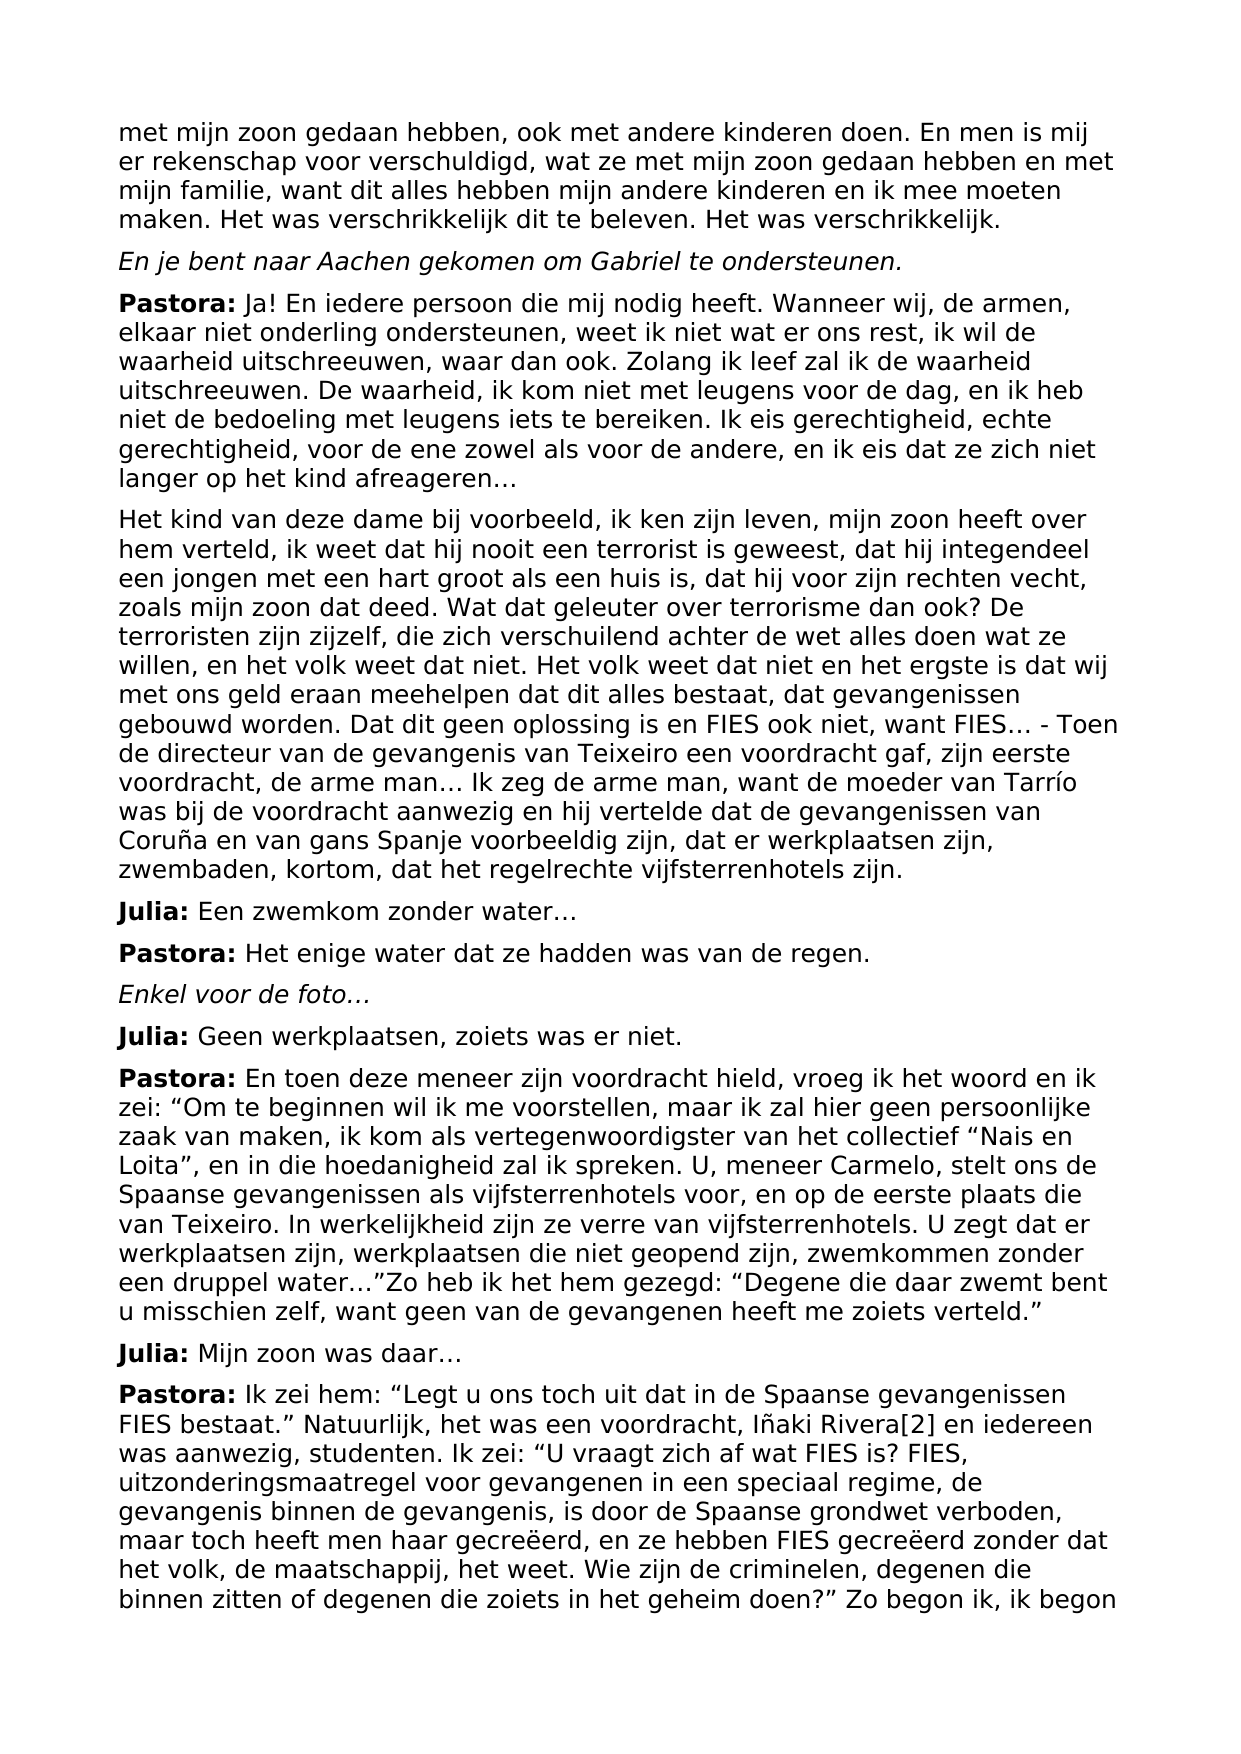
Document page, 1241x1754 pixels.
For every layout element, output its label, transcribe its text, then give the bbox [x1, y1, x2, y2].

text Pastora: Ik zei hem: “Legt u ons toch uit dat in de Spaanse gevangenissen FIES bestaat.” Natuurlijk, het was een voordracht, Iñaki Rivera[2] en iedereen was aanwezig, studenten. Ik zei: “U vraagt zich af wat FIES is? FIES, uitzonderingsmaatregel voor gevangenen in een speciaal regime, de gevangenis binnen de gevangenis, is door de Spaanse grondwet verboden, maar toch heeft men haar gecreëerd, en ze hebben FIES gecreëerd zonder dat het volk, de maatschappij, het weet. Wie zijn de criminelen, degenen die binnen zitten of degenen die zoiets in het geheim doen?” Zo begon ik, ik begon [118, 1381, 1122, 1614]
text Enkel voor de foto… [118, 981, 1122, 1010]
text Pastora: Ja! En iedere persoon die mij nodig heeft. Wanneer wij, de armen, elkaar niet onderling ondersteunen, weet ik niet wat er ons rest, ik wil de waarheid uitschreeuwen, waar dan ook. Zolang ik leef zal ik de waarheid uitschreeuwen. De waarheid, ik kom niet met leugens voor de dag, en ik heb niet de bedoeling met leugens iets te bereiken. Ik eis gerechtigheid, echte gerechtigheid, voor de ene zowel als voor de andere, en ik eis dat ze zich niet langer op het kind afreageren… [118, 289, 1122, 493]
text Het kind van deze dame bij voorbeeld, ik ken zijn leven, mijn zoon heeft over hem verteld, ik weet dat hij nooit een terrorist is geweest, dat hij integendeel een jongen met een hart groot als een huis is, dat hij voor zijn rechten vecht, zoals mijn zoon dat deed. Wat dat geleuter over terrorisme dan ook? De terroristen zijn zijzelf, die zich verschuilend achter de wet alles doen wat ze willen, en het volk weet dat niet. Het volk weet dat niet en het ergste is dat wij met ons geld eraan meehelpen dat dit alles bestaat, dat gevangenissen gebouwd worden. Dat dit geen oplossing is en FIES ook niet, want FIES… - Toen de directeur van de gevangenis van Teixeiro een voordracht gaf, zijn eerste voordracht, de arme man… Ik zeg de arme man, want de moeder van Tarrío was bij de voordracht aanwezig en hij vertelde dat de gevangenissen van Coruña en van gans Spanje voorbeeldig zijn, dat er werkplaatsen zijn, zwembaden, kortom, dat het regelrechte vijfsterrenhotels zijn. [118, 506, 1122, 885]
text met mijn zoon gedaan hebben, ook met andere kinderen doen. En men is mij er rekenschap voor verschuldigd, wat ze met mijn zoon gedaan hebben en met mijn familie, want dit alles hebben mijn andere kinderen en ik mee moeten maken. Het was verschrikkelijk dit te beleven. Het was verschrikkelijk. [118, 118, 1122, 235]
text Pastora: En toen deze meneer zijn voordracht hield, vroeg ik het woord en ik zei: “Om te beginnen wil ik me voorstellen, maar ik zal hier geen persoonlijke zaak van maken, ik kom als vertegenwoordigster van het collectief “Nais en Loita”, en in die hoedanigheid zal ik spreken. U, meneer Carmelo, stelt ons de Spaanse gevangenissen als vijfsterrenhotels voor, en op de eerste plaats die van Teixeiro. In werkelijkheid zijn ze verre van vijfsterrenhotels. U zegt dat er werkplaatsen zijn, werkplaatsen die niet geopend zijn, zwemkommen zonder een druppel water…”Zo heb ik het hem gezegd: “Degene die daar zwemt bent u misschien zelf, want geen van de gevangenen heeft me zoiets verteld.” [118, 1064, 1122, 1326]
text Julia: Geen werkplaatsen, zoiets was er niet. [118, 1022, 1122, 1051]
text Pastora: Het enige water dat ze hadden was van de regen. [118, 939, 1122, 968]
text En je bent naar Aachen gekomen om Gabriel te ondersteunen. [118, 247, 1122, 276]
text Julia: Mijn zoon was daar… [118, 1339, 1122, 1368]
text Julia: Een zwemkom zonder water… [118, 897, 1122, 926]
